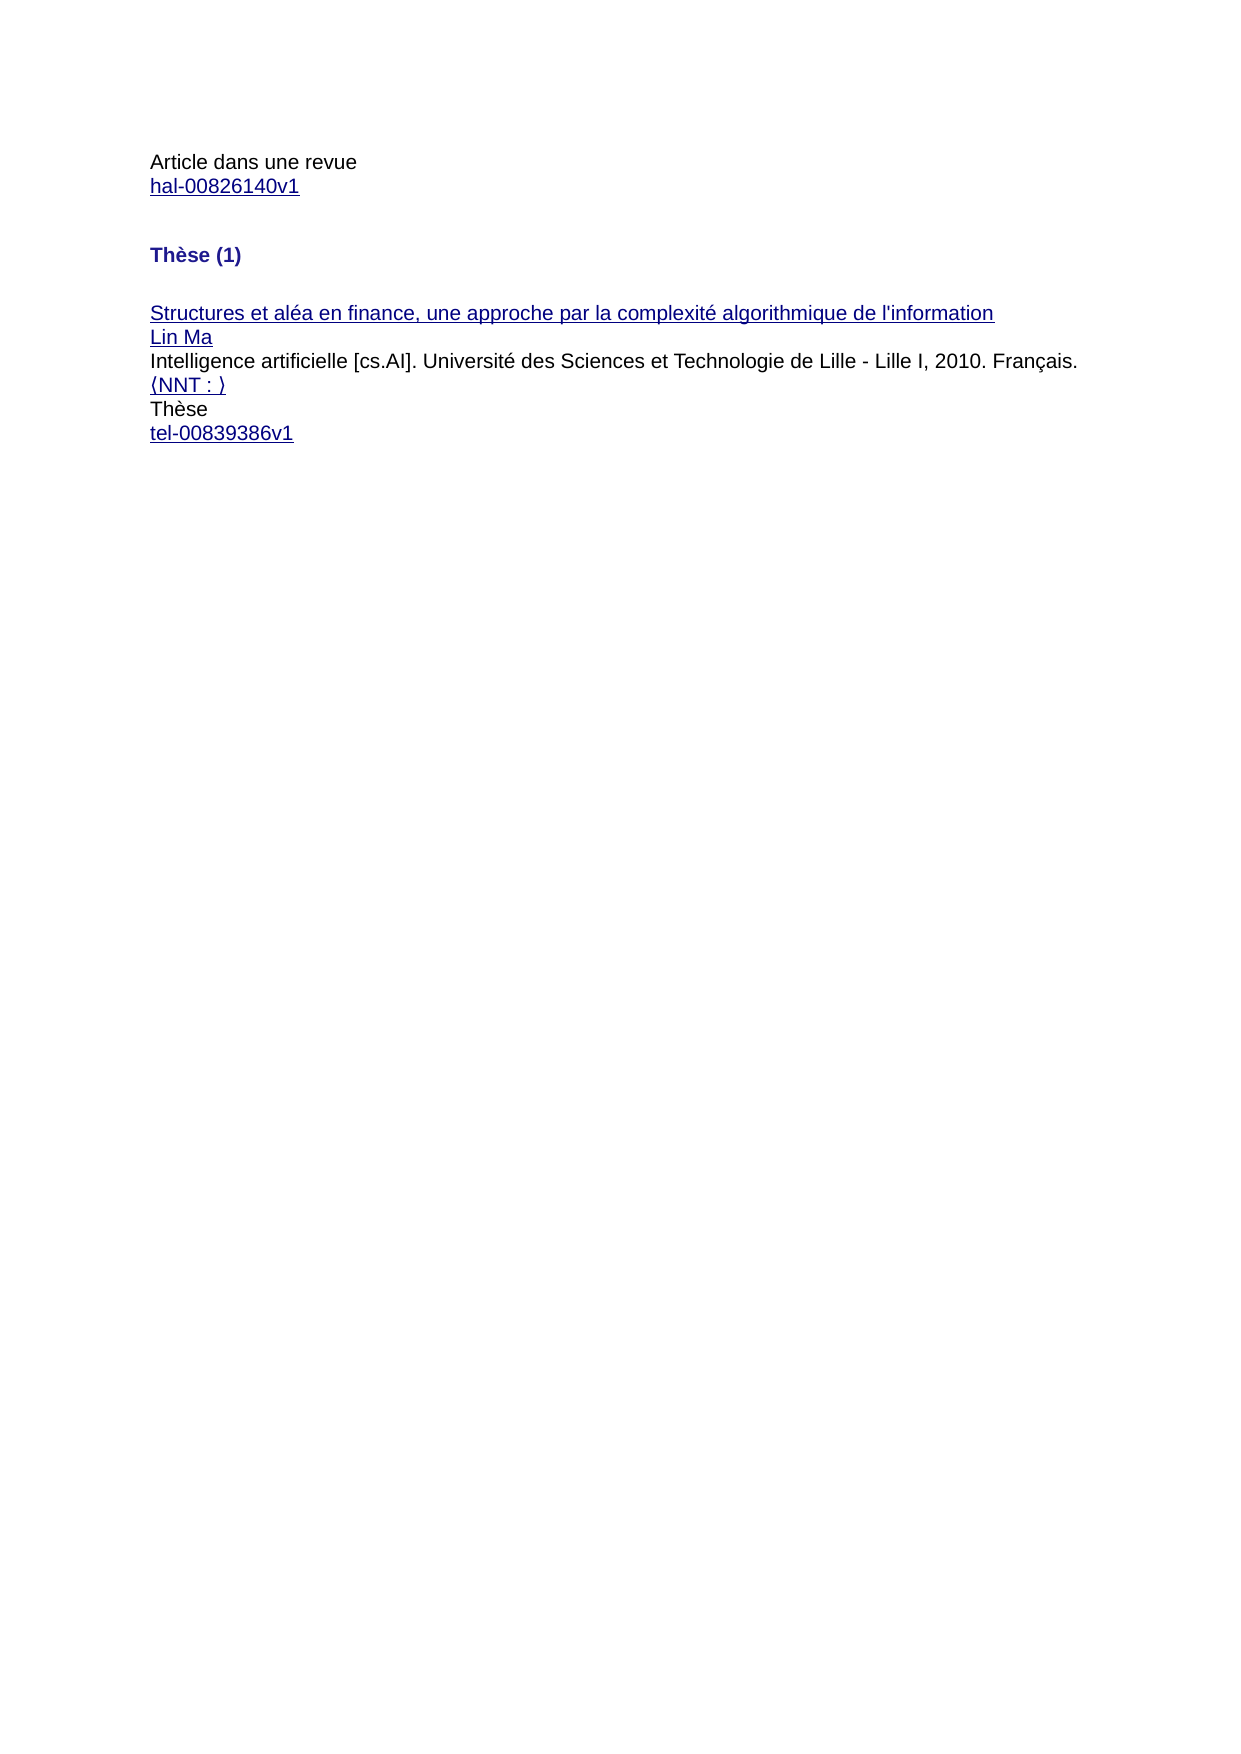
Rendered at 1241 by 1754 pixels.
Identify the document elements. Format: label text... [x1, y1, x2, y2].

table_header Structures et aléa en finance, une approche par la complexité algorithmique de l'information Lin Ma Intelligence artificielle [cs.AI]. Université des Sciences et Technologie de Lille - Lille I, 2010. Français. ⟨NNT : ⟩ Thèse tel-00839386v1 [150, 301, 1090, 445]
subtitle Thèse (1) [150, 243, 1090, 267]
table_cell Article dans une revue hal-00826140v1 [150, 150, 1090, 198]
